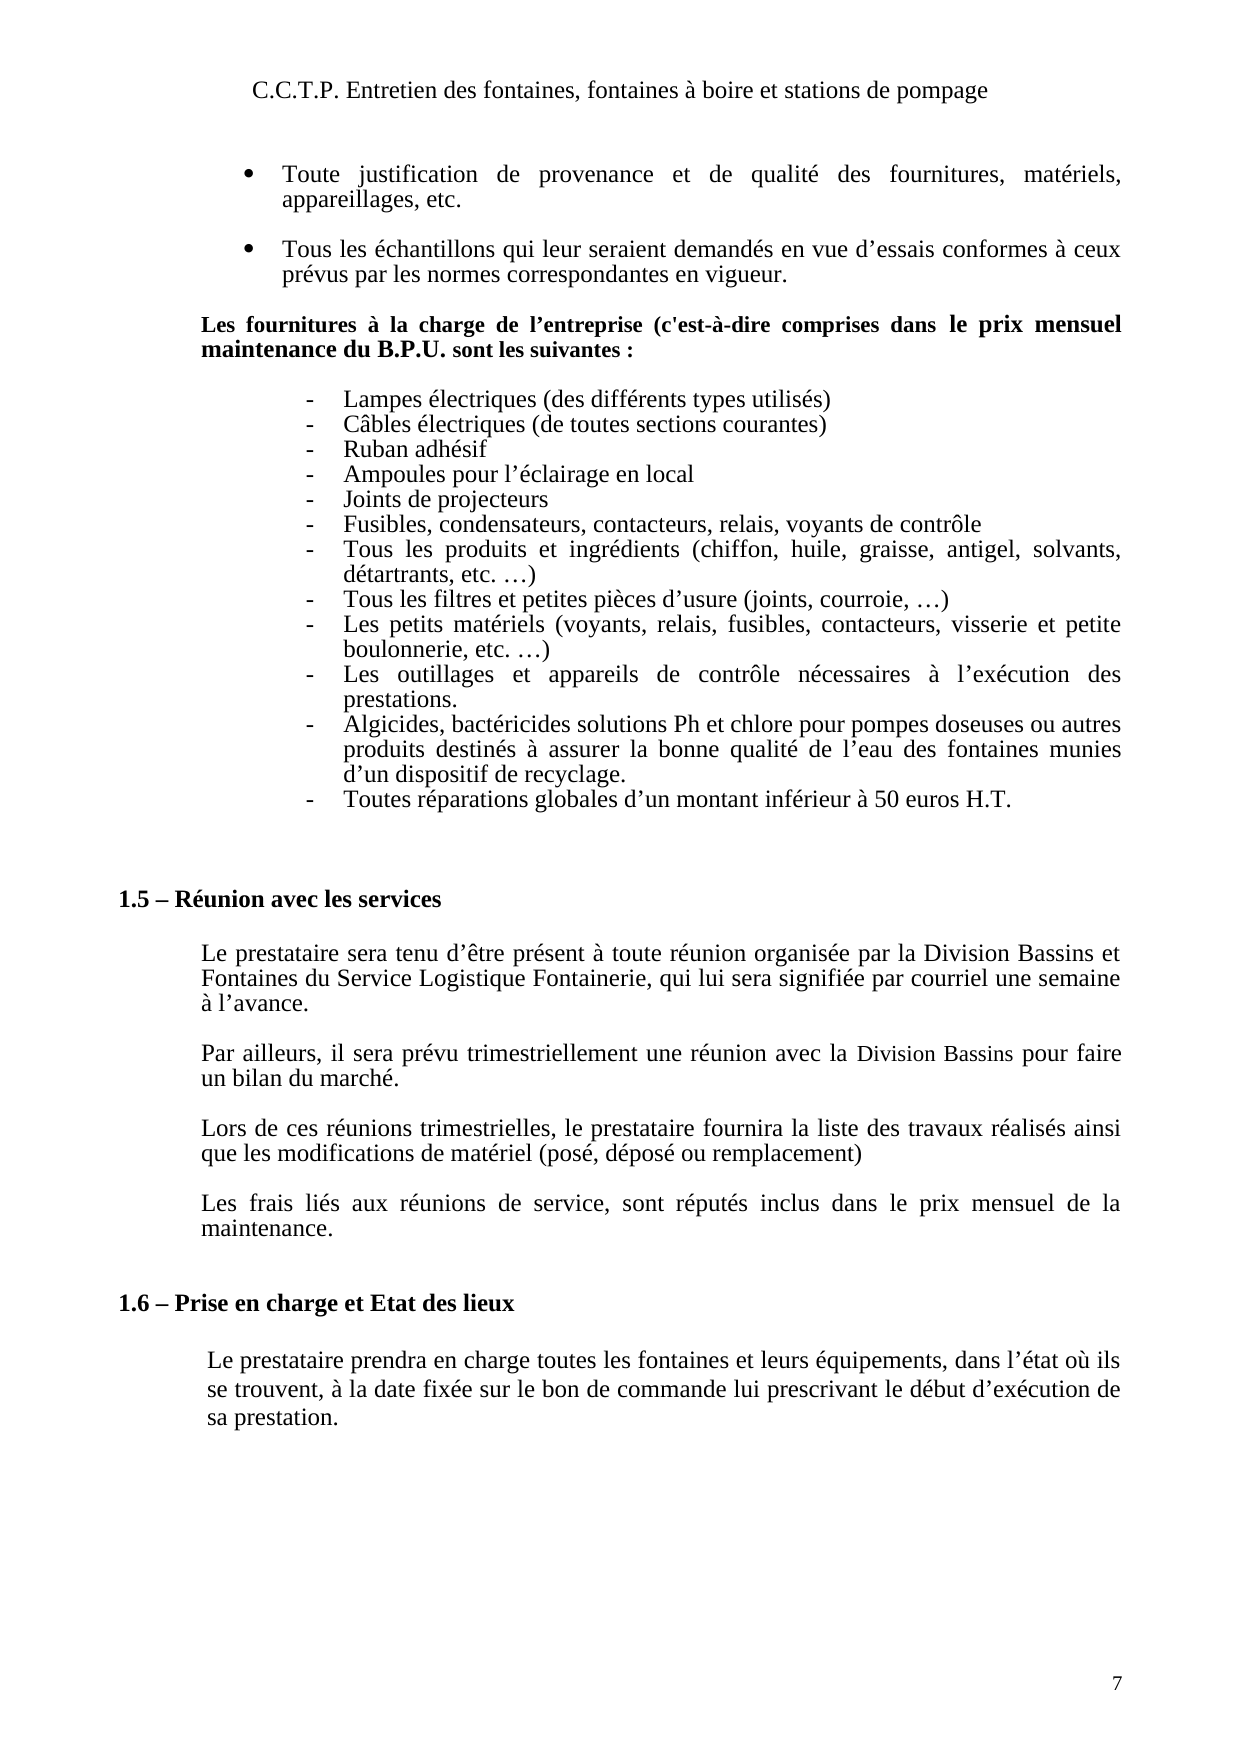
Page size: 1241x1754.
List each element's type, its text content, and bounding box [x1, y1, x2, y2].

list Ruban adhésif [306, 437, 1122, 462]
list Fusibles, condensateurs, contacteurs, relais, voyants de contrôle [306, 512, 1122, 537]
subtitle 1.6 – Prise en charge et Etat des lieux [118, 1291, 1085, 1316]
list Toute justification de provenance et de qualité des fournitures, matériels, appareillages, etc. [244, 162, 1122, 212]
list Les outillages et appareils de contrôle nécessaires à l’exécution des prestations. [306, 662, 1122, 712]
text Le prestataire sera tenu d’être présent à toute réunion organisée par la Division Bassins et Fontaines du Service Logistique Fontainerie, qui lui sera signifiée par courriel une semaine à l’avance. [201, 941, 1122, 1016]
list Ampoules pour l’éclairage en local [306, 462, 1122, 487]
subtitle 1.5 – Réunion avec les services [118, 887, 1085, 912]
list Toutes réparations globales d’un montant inférieur à 50 euros H.T. [306, 787, 1122, 812]
list Tous les échantillons qui leur seraient demandés en vue d’essais conformes à ceux prévus par les normes correspondantes en vigueur. [244, 237, 1122, 287]
text Les fournitures à la charge de l’entreprise (c'est-à-dire comprises dans le prix mensuel maintenance du B.P.U. sont les suivantes : [201, 312, 1122, 362]
text Lors de ces réunions trimestrielles, le prestataire fournira la liste des travaux réalisés ainsi que les modifications de matériel (posé, déposé ou remplacement) [201, 1116, 1122, 1166]
list Câbles électriques (de toutes sections courantes) [306, 412, 1122, 437]
list Tous les filtres et petites pièces d’usure (joints, courroie, …) [306, 587, 1122, 612]
list Les petits matériels (voyants, relais, fusibles, contacteurs, visserie et petite boulonnerie, etc. …) [306, 612, 1122, 662]
text Le prestataire prendra en charge toutes les fontaines et leurs équipements, dans l’état où ils se trouvent, à la date fixée sur le bon de commande lui prescrivant le début d’exécution de sa prestation. [207, 1345, 1122, 1431]
text Les frais liés aux réunions de service, sont réputés inclus dans le prix mensuel de la maintenance. [201, 1191, 1122, 1241]
list Algicides, bactéricides solutions Ph et chlore pour pompes doseuses ou autres produits destinés à assurer la bonne qualité de l’eau des fontaines munies d’un dispositif de recyclage. [306, 712, 1122, 787]
text Par ailleurs, il sera prévu trimestriellement une réunion avec la Division Bassins pour faire un bilan du marché. [201, 1041, 1122, 1091]
list Lampes électriques (des différents types utilisés) [306, 387, 1122, 412]
list Tous les produits et ingrédients (chiffon, huile, graisse, antigel, solvants, détartrants, etc. …) [306, 537, 1122, 587]
list Joints de projecteurs [306, 487, 1122, 512]
